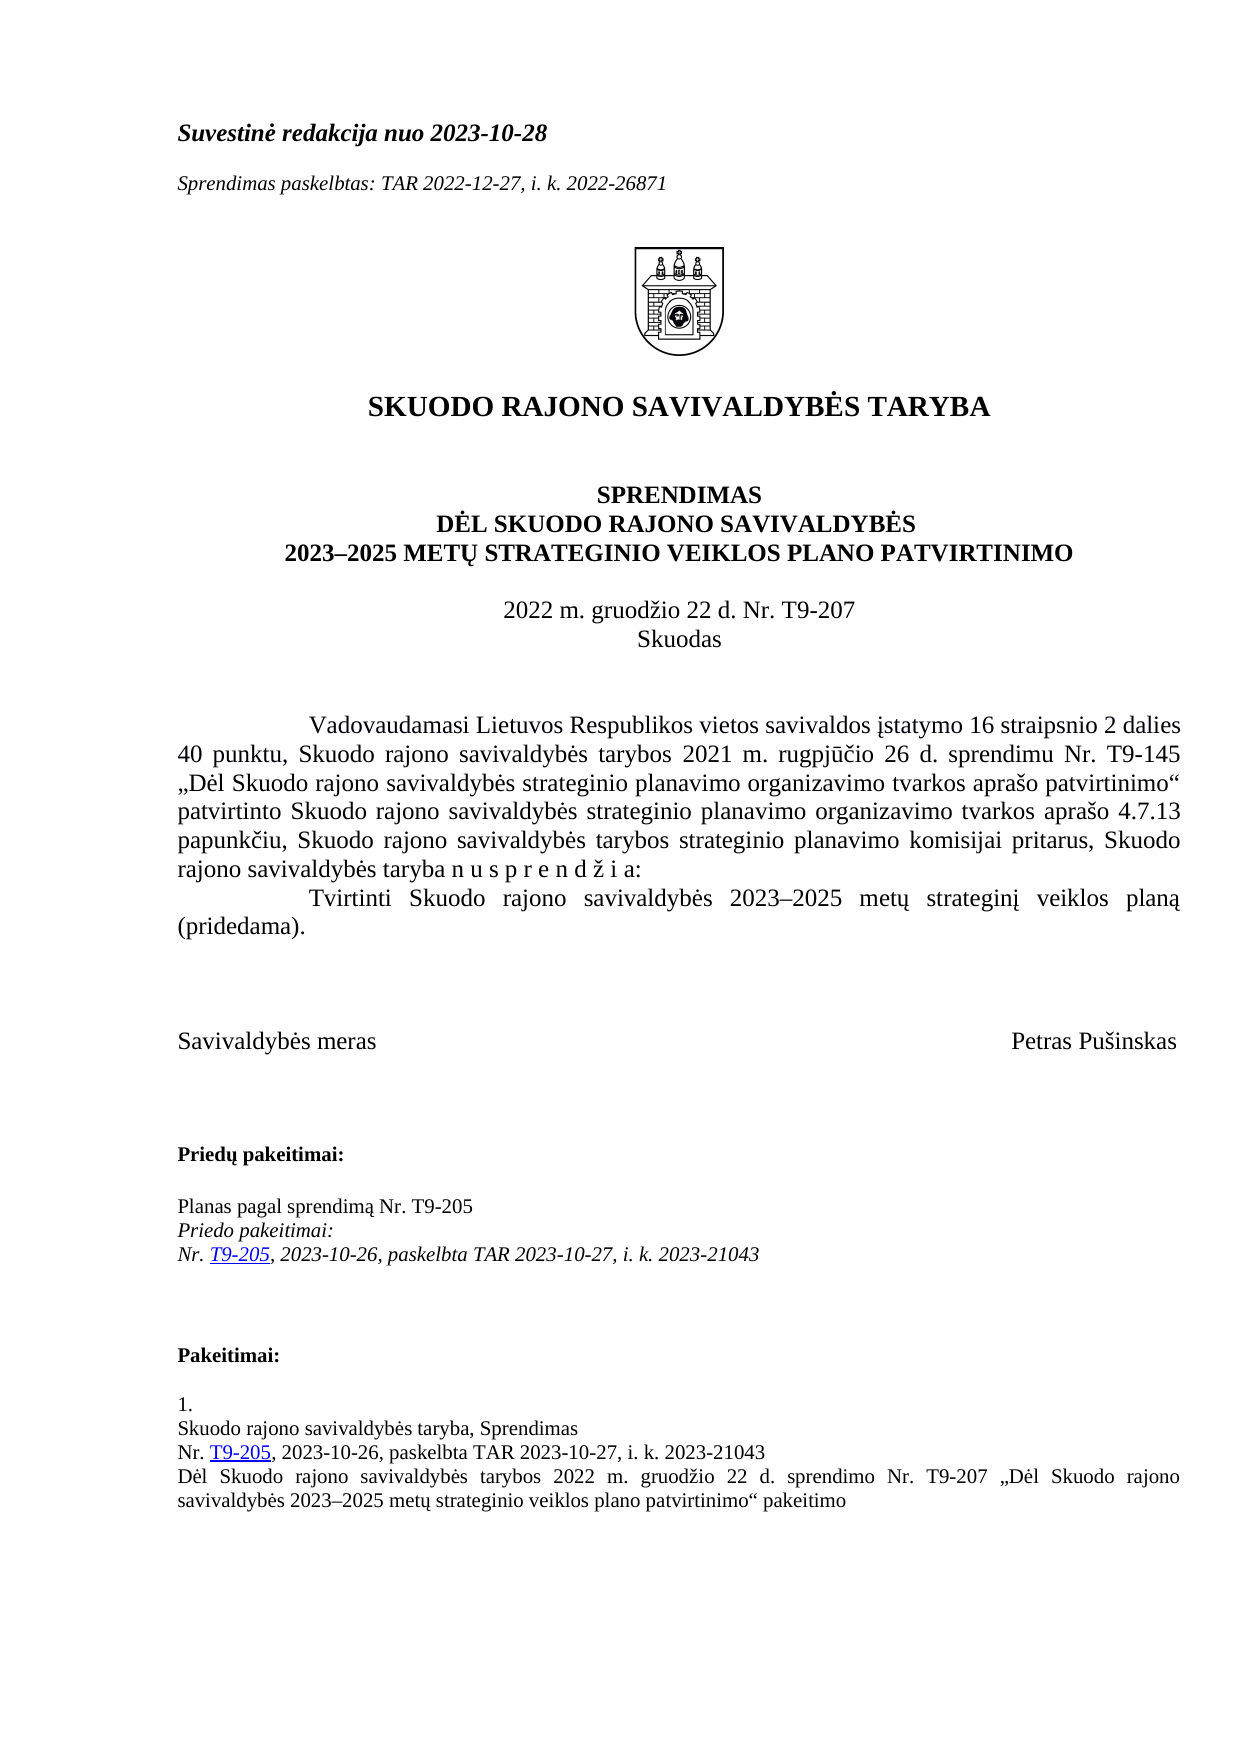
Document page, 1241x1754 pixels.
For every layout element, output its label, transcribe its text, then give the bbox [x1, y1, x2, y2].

text Vadovaudamasi Lietuvos Respublikos vietos savivaldos įstatymo 16 straipsnio 2 dalies 40 punktu, Skuodo rajono savivaldybės tarybos 2021 m. rugpjūčio 26 d. sprendimu Nr. T9-145 „Dėl Skuodo rajono savivaldybės strateginio planavimo organizavimo tvarkos aprašo patvirtinimo“ patvirtinto Skuodo rajono savivaldybės strateginio planavimo organizavimo tvarkos aprašo 4.7.13 papunkčiu, Skuodo rajono savivaldybės tarybos strateginio planavimo komisijai pritarus, Skuodo rajono savivaldybės taryba nusprendžia: [177, 710, 1181, 883]
text SPRENDIMAS [177, 480, 1181, 509]
text Nr. T9-205, 2023-10-26, paskelbta TAR 2023-10-27, i. k. 2023-21043 [177, 1439, 1181, 1464]
text Planas pagal sprendimą Nr. T9-205 [177, 1194, 1181, 1218]
text 2022 m. gruodžio 22 d. Nr. T9-207 [177, 595, 1181, 624]
text Dėl Skuodo rajono savivaldybės tarybos 2022 m. gruodžio 22 d. sprendimo Nr. T9-207 „Dėl Skuodo rajono savivaldybės 2023–2025 metų strateginio veiklos plano patvirtinimo“ pakeitimo [177, 1464, 1181, 1512]
text Savivaldybės meras Petras Pušinskas [177, 1026, 1181, 1055]
text Sprendimas paskelbtas: TAR 2022-12-27, i. k. 2022-26871 [177, 171, 1181, 195]
text DĖL SKUODO RAJONO SAVIVALDYBĖS [177, 509, 1181, 538]
text Priedų pakeitimai: [177, 1141, 1181, 1166]
text Nr. T9-205, 2023-10-26, paskelbta TAR 2023-10-27, i. k. 2023-21043 [177, 1242, 1181, 1266]
text 2023–2025 METŲ STRATEGINIO VEIKLOS PLANO PATVIRTINIMO [177, 538, 1181, 566]
text Tvirtinti Skuodo rajono savivaldybės 2023–2025 metų strateginį veiklos planą (pridedama). [177, 883, 1181, 940]
text 1. [177, 1391, 1181, 1416]
text Pakeitimai: [177, 1343, 1181, 1367]
text Skuodo rajono savivaldybės taryba, Sprendimas [177, 1416, 1181, 1439]
text Suvestinė redakcija nuo 2023-10-28 [177, 118, 1181, 147]
text SKUODO rajono savivaldybės taryba [177, 389, 1181, 423]
text Priedo pakeitimai: [177, 1218, 1181, 1242]
text Skuodas [177, 624, 1181, 653]
